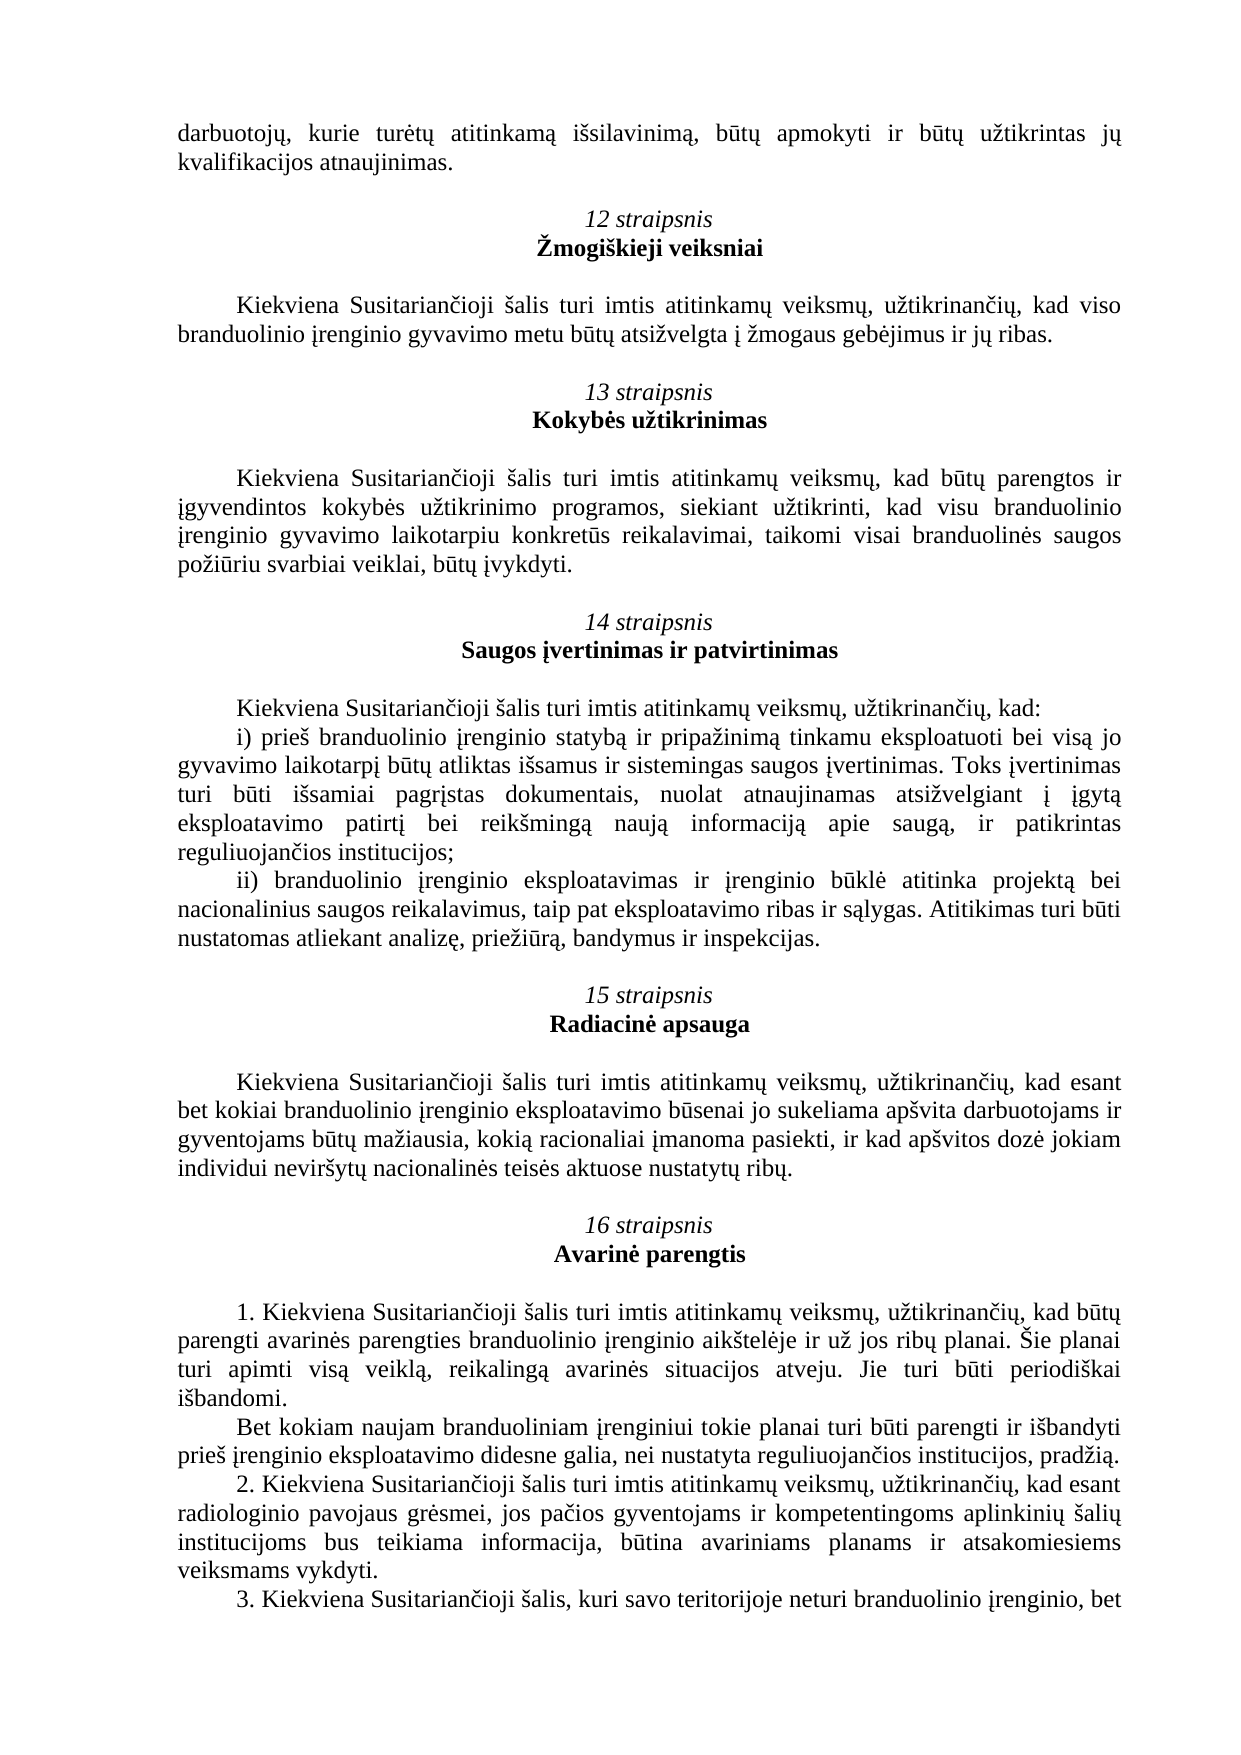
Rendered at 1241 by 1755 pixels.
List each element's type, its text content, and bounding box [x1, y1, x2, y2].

text Kokybės užtikrinimas [177, 406, 1122, 434]
text darbuotojų, kurie turėtų atitinkamą išsilavinimą, būtų apmokyti ir būtų užtikrintas jų kvalifikacijos atnaujinimas. [177, 118, 1122, 176]
text Kiekviena Susitariančioji šalis turi imtis atitinkamų veiksmų, užtikrinančių, kad: [177, 693, 1122, 722]
text Kiekviena Susitariančioji šalis turi imtis atitinkamų veiksmų, užtikrinančių, kad viso branduolinio įrenginio gyvavimo metu būtų atsižvelgta į žmogaus gebėjimus ir jų ribas. [177, 291, 1122, 348]
text ii) branduolinio įrenginio eksploatavimas ir įrenginio būklė atitinka projektą bei nacionalinius saugos reikalavimus, taip pat eksploatavimo ribas ir sąlygas. Atitikimas turi būti nustatomas atliekant analizę, priežiūrą, bandymus ir inspekcijas. [177, 866, 1122, 952]
text Kiekviena Susitariančioji šalis turi imtis atitinkamų veiksmų, kad būtų parengtos ir įgyvendintos kokybės užtikrinimo programos, siekiant užtikrinti, kad visu branduolinio įrenginio gyvavimo laikotarpiu konkretūs reikalavimai, taikomi visai branduolinės saugos požiūriu svarbiai veiklai, būtų įvykdyti. [177, 463, 1122, 578]
text 14 straipsnis [177, 607, 1122, 636]
text Žmogiškieji veiksniai [177, 233, 1122, 262]
text Bet kokiam naujam branduoliniam įrenginiui tokie planai turi būti parengti ir išbandyti prieš įrenginio eksploatavimo didesne galia, nei nustatyta reguliuojančios institucijos, pradžią. [177, 1412, 1122, 1469]
text 12 straipsnis [177, 204, 1122, 233]
text 16 straipsnis [177, 1211, 1122, 1239]
text 2. Kiekviena Susitariančioji šalis turi imtis atitinkamų veiksmų, užtikrinančių, kad esant radiologinio pavojaus grėsmei, jos pačios gyventojams ir kompetentingoms aplinkinių šalių institucijoms bus teikiama informacija, būtina avariniams planams ir atsakomiesiems veiksmams vykdyti. [177, 1469, 1122, 1584]
text Radiacinė apsauga [177, 1009, 1122, 1038]
text Saugos įvertinimas ir patvirtinimas [177, 636, 1122, 664]
text i) prieš branduolinio įrenginio statybą ir pripažinimą tinkamu eksploatuoti bei visą jo gyvavimo laikotarpį būtų atliktas išsamus ir sistemingas saugos įvertinimas. Toks įvertinimas turi būti išsamiai pagrįstas dokumentais, nuolat atnaujinamas atsižvelgiant į įgytą eksploatavimo patirtį bei reikšmingą naują informaciją apie saugą, ir patikrintas reguliuojančios institucijos; [177, 722, 1122, 866]
text 1. Kiekviena Susitariančioji šalis turi imtis atitinkamų veiksmų, užtikrinančių, kad būtų parengti avarinės parengties branduolinio įrenginio aikštelėje ir už jos ribų planai. Šie planai turi apimti visą veiklą, reikalingą avarinės situacijos atveju. Jie turi būti periodiškai išbandomi. [177, 1297, 1122, 1412]
text Avarinė parengtis [177, 1239, 1122, 1268]
text 3. Kiekviena Susitariančioji šalis, kuri savo teritorijoje neturi branduolinio įrenginio, bet [177, 1584, 1122, 1613]
text Kiekviena Susitariančioji šalis turi imtis atitinkamų veiksmų, užtikrinančių, kad esant bet kokiai branduolinio įrenginio eksploatavimo būsenai jo sukeliama apšvita darbuotojams ir gyventojams būtų mažiausia, kokią racionaliai įmanoma pasiekti, ir kad apšvitos dozė jokiam individui neviršytų nacionalinės teisės aktuose nustatytų ribų. [177, 1067, 1122, 1182]
text 13 straipsnis [177, 377, 1122, 406]
text 15 straipsnis [177, 981, 1122, 1009]
